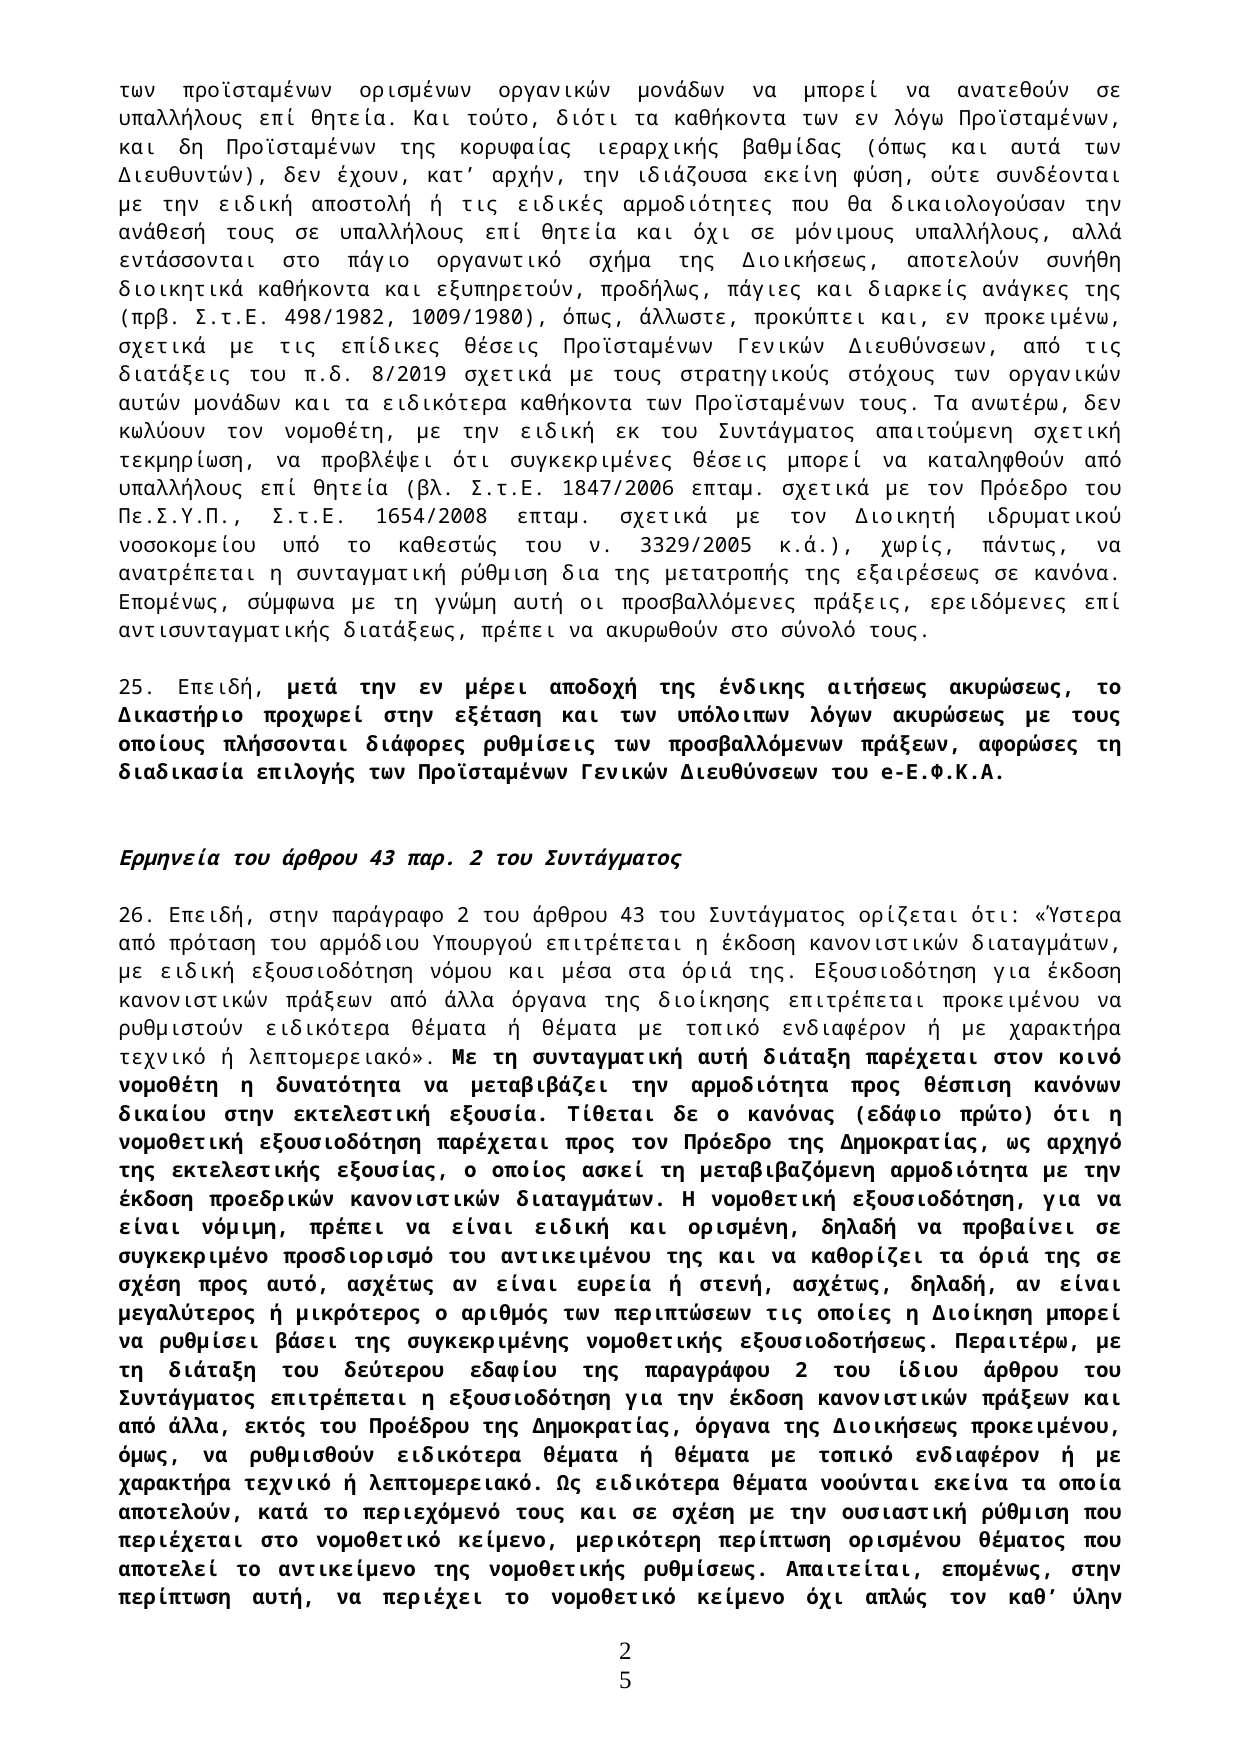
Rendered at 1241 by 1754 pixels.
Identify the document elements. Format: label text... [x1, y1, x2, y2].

text 26. Επειδή, στην παράγραφο 2 του άρθρου 43 του Συντάγματος ορίζεται ότι: «Ύστερα από πρόταση του αρμόδιου Υπουργού επιτρέπεται η έκδοση κανονιστικών διαταγμάτων, με ειδική εξουσιοδότηση νόμου και μέσα στα όριά της. Εξουσιοδότηση για έκδοση κανονιστικών πράξεων από άλλα όργανα της διοίκησης επιτρέπεται προκειμένου να ρυθμιστούν ειδικότερα θέματα ή θέματα με τοπικό ενδιαφέρον ή με χαρακτήρα τεχνικό ή λεπτομερειακό». Με τη συνταγματική αυτή διάταξη παρέχεται στον κοινό νομοθέτη η δυνατότητα να μεταβιβάζει την αρμοδιότητα προς θέσπιση κανόνων δικαίου στην εκτελεστική εξουσία. Τίθεται δε ο κανόνας (εδάφιο πρώτο) ότι η νομοθετική εξουσιοδότηση παρέχεται προς τον Πρόεδρο της Δημοκρατίας, ως αρχηγό της εκτελεστικής εξουσίας, ο οποίος ασκεί τη μεταβιβαζόμενη αρμοδιότητα με την έκδοση προεδρικών κανονιστικών διαταγμάτων. Η νομοθετική εξουσιοδότηση, για να είναι νόμιμη, πρέπει να είναι ειδική και ορισμένη, δηλαδή να προβαίνει σε συγκεκριμένο προσδιορισμό του αντικειμένου της και να καθορίζει τα όριά της σε σχέση προς αυτό, ασχέτως αν είναι ευρεία ή στενή, ασχέτως, δηλαδή, αν είναι μεγαλύτερος ή μικρότερος ο αριθμός των περιπτώσεων τις οποίες η Διοίκηση μπορεί να ρυθμίσει βάσει της συγκεκριμένης νομοθετικής εξουσιοδοτήσεως. Περαιτέρω, με τη διάταξη του δεύτερου εδαφίου της παραγράφου 2 του ίδιου άρθρου του Συντάγματος επιτρέπεται η εξουσιοδότηση για την έκδοση κανονιστικών πράξεων και από άλλα, εκτός του Προέδρου της Δημοκρατίας, όργανα της Διοικήσεως προκειμένου, όμως, να ρυθμισθούν ειδικότερα θέματα ή θέματα με τοπικό ενδιαφέρον ή με χαρακτήρα τεχνικό ή λεπτομερειακό. Ως ειδικότερα θέματα νοούνται εκείνα τα οποία αποτελούν, κατά το περιεχόμενό τους και σε σχέση με την ουσιαστική ρύθμιση που περιέχεται στο νομοθετικό κείμενο, μερικότερη περίπτωση ορισμένου θέματος που αποτελεί το αντικείμενο της νομοθετικής ρυθμίσεως. Απαιτείται, επομένως, στην περίπτωση αυτή, να περιέχει το νομοθετικό κείμενο όχι απλώς τον καθ’ ύλην [118, 900, 1122, 1611]
text των προϊσταμένων ορισμένων οργανικών μονάδων να μπορεί να ανατεθούν σε υπαλλήλους επί θητεία. Και τούτο, διότι τα καθήκοντα των εν λόγω Προϊσταμένων, και δη Προϊσταμένων της κορυφαίας ιεραρχικής βαθμίδας (όπως και αυτά των Διευθυντών), δεν έχουν, κατ’ αρχήν, την ιδιάζουσα εκείνη φύση, ούτε συνδέονται με την ειδική αποστολή ή τις ειδικές αρμοδιότητες που θα δικαιολογούσαν την ανάθεσή τους σε υπαλλήλους επί θητεία και όχι σε μόνιμους υπαλλήλους, αλλά εντάσσονται στο πάγιο οργανωτικό σχήμα της Διοικήσεως, αποτελούν συνήθη διοικητικά καθήκοντα και εξυπηρετούν, προδήλως, πάγιες και διαρκείς ανάγκες της (πρβ. Σ.τ.Ε. 498/1982, 1009/1980), όπως, άλλωστε, προκύπτει και, εν προκειμένω, σχετικά με τις επίδικες θέσεις Προϊσταμένων Γενικών Διευθύνσεων, από τις διατάξεις του π.δ. 8/2019 σχετικά με τους στρατηγικούς στόχους των οργανικών αυτών μονάδων και τα ειδικότερα καθήκοντα των Προϊσταμένων τους. Τα ανωτέρω, δεν κωλύουν τον νομοθέτη, με την ειδική εκ του Συντάγματος απαιτούμενη σχετική τεκμηρίωση, να προβλέψει ότι συγκεκριμένες θέσεις μπορεί να καταληφθούν από υπαλλήλους επί θητεία (βλ. Σ.τ.Ε. 1847/2006 επταμ. σχετικά με τον Πρόεδρο του Πε.Σ.Υ.Π., Σ.τ.Ε. 1654/2008 επταμ. σχετικά με τον Διοικητή ιδρυματικού νοσοκομείου υπό το καθεστώς του ν. 3329/2005 κ.ά.), χωρίς, πάντως, να ανατρέπεται η συνταγματική ρύθμιση δια της μετατροπής της εξαιρέσεως σε κανόνα. Επομένως, σύμφωνα με τη γνώμη αυτή οι προσβαλλόμενες πράξεις, ερειδόμενες επί αντισυνταγματικής διατάξεως, πρέπει να ακυρωθούν στο σύνολό τους. [118, 75, 1122, 644]
text Ερμηνεία του άρθρου 43 παρ. 2 του Συντάγματος [118, 843, 1122, 871]
text 25. Επειδή, μετά την εν μέρει αποδοχή της ένδικης αιτήσεως ακυρώσεως, το Δικαστήριο προχωρεί στην εξέταση και των υπόλοιπων λόγων ακυρώσεως με τους οποίους πλήσσονται διάφορες ρυθμίσεις των προσβαλλόμενων πράξεων, αφορώσες τη διαδικασία επιλογής των Προϊσταμένων Γενικών Διευθύνσεων του e-Ε.Φ.Κ.Α. [118, 672, 1122, 786]
